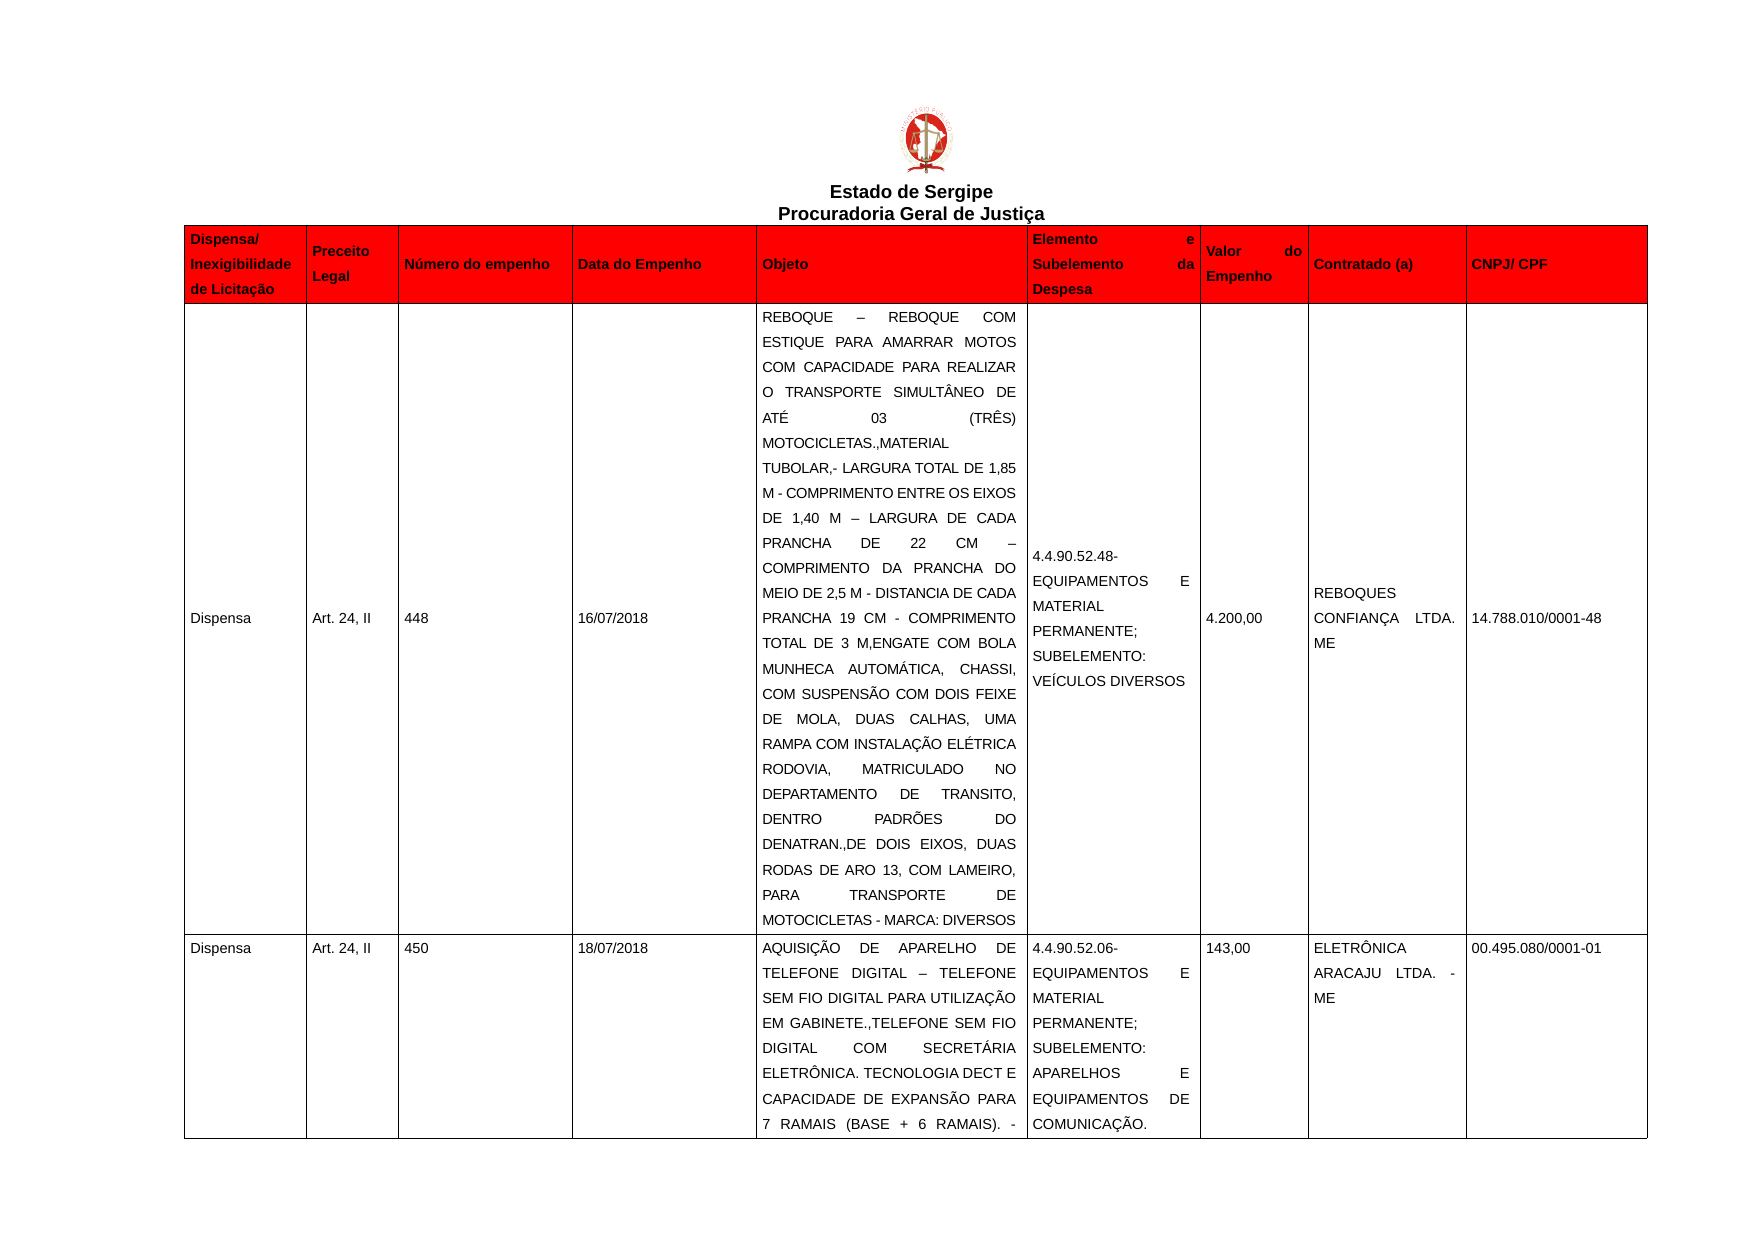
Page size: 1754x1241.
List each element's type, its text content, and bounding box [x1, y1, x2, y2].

table_cell ELETRÔNICA ARACAJU LTDA. - ME [1309, 935, 1466, 1138]
table_cell Dispensa [185, 935, 306, 1138]
table_cell 16/07/2018 [573, 304, 756, 934]
table_header Objeto [757, 226, 1027, 303]
table_cell 4.4.90.52.48-EQUIPAMENTOS E MATERIAL PERMANENTE; SUBELEMENTO: VEÍCULOS DIVERSOS [1028, 304, 1200, 934]
table_cell Dispensa [185, 304, 306, 934]
table_cell 4.4.90.52.06-EQUIPAMENTOS E MATERIAL PERMANENTE; SUBELEMENTO: APARELHOS E EQUIPAMENTOS DE COMUNICAÇÃO. [1028, 935, 1200, 1138]
table_cell 448 [399, 304, 572, 934]
table_cell Art. 24, II [307, 935, 398, 1138]
table_cell 14.788.010/0001-48 [1467, 304, 1647, 934]
table_header Data do Empenho [573, 226, 756, 303]
table_header Preceito Legal [307, 226, 398, 303]
table_cell AQUISIÇÃO DE APARELHO DE TELEFONE DIGITAL – TELEFONE SEM FIO DIGITAL PARA UTILIZAÇÃO EM GABINETE.,TELEFONE SEM FIO DIGITAL COM SECRETÁRIA ELETRÔNICA. TECNOLOGIA DECT E CAPACIDADE DE EXPANSÃO PARA 7 RAMAIS (BASE + 6 RAMAIS). [757, 935, 1027, 1138]
table_header Dispensa/Inexigibilidade de Licitação [185, 226, 306, 303]
table_cell 4.200,00 [1201, 304, 1308, 934]
table_cell Art. 24, II [307, 304, 398, 934]
table_header Elemento e Subelemento da Despesa [1028, 226, 1200, 303]
table_header Contratado (a) [1309, 226, 1466, 303]
table_cell 00.495.080/0001-01 [1467, 935, 1647, 1138]
table_cell 450 [399, 935, 572, 1138]
table_cell REBOQUES CONFIANÇA LTDA. ME [1309, 304, 1466, 934]
table_header Valor do Empenho [1201, 226, 1308, 303]
table_cell 143,00 [1201, 935, 1308, 1138]
table_cell 18/07/2018 [573, 935, 756, 1138]
table_header Número do empenho [399, 226, 572, 303]
table_cell REBOQUE – REBOQUE COM ESTIQUE PARA AMARRAR MOTOS COM CAPACIDADE PARA REALIZAR O TRANSPORTE SIMULTÂNEO DE ATÉ 03 (TRÊS) MOTOCICLETAS.,MATERIAL TUBOLAR,- LARGURA TOTAL DE 1,85 M - COMPRIMENTO ENTRE OS EIXOS DE 1,40 M – LARGURA DE CADA PRANCHA DE 22 CM – COMPRIMENTO DA PRANCHA DO MEIO DE 2,5 M - DISTANCIA DE CADA PRANCHA 19 CM - COMPRIMENTO TOTAL DE 3 M,ENGATE COM BOLA MUNHECA AUTOMÁTICA, CHASSI, COM SUSPENSÃO COM DOIS FEIXE DE MOLA, DUAS CALHAS, UMA RAMPA COM INSTALAÇÃO ELÉTRICA RODOVIA, MATRICULADO NO DEPARTAMENTO DE TRANSITO, DENTRO PADRÕES DO DENATRAN.,DE DOIS EIXOS, DUAS RODAS DE ARO 13, COM LAMEIRO, PARA TRANSPORTE DE MOTOCICLETAS - MARCA: DIVERSOS [757, 304, 1027, 934]
table_header CNPJ/ CPF [1467, 226, 1647, 303]
